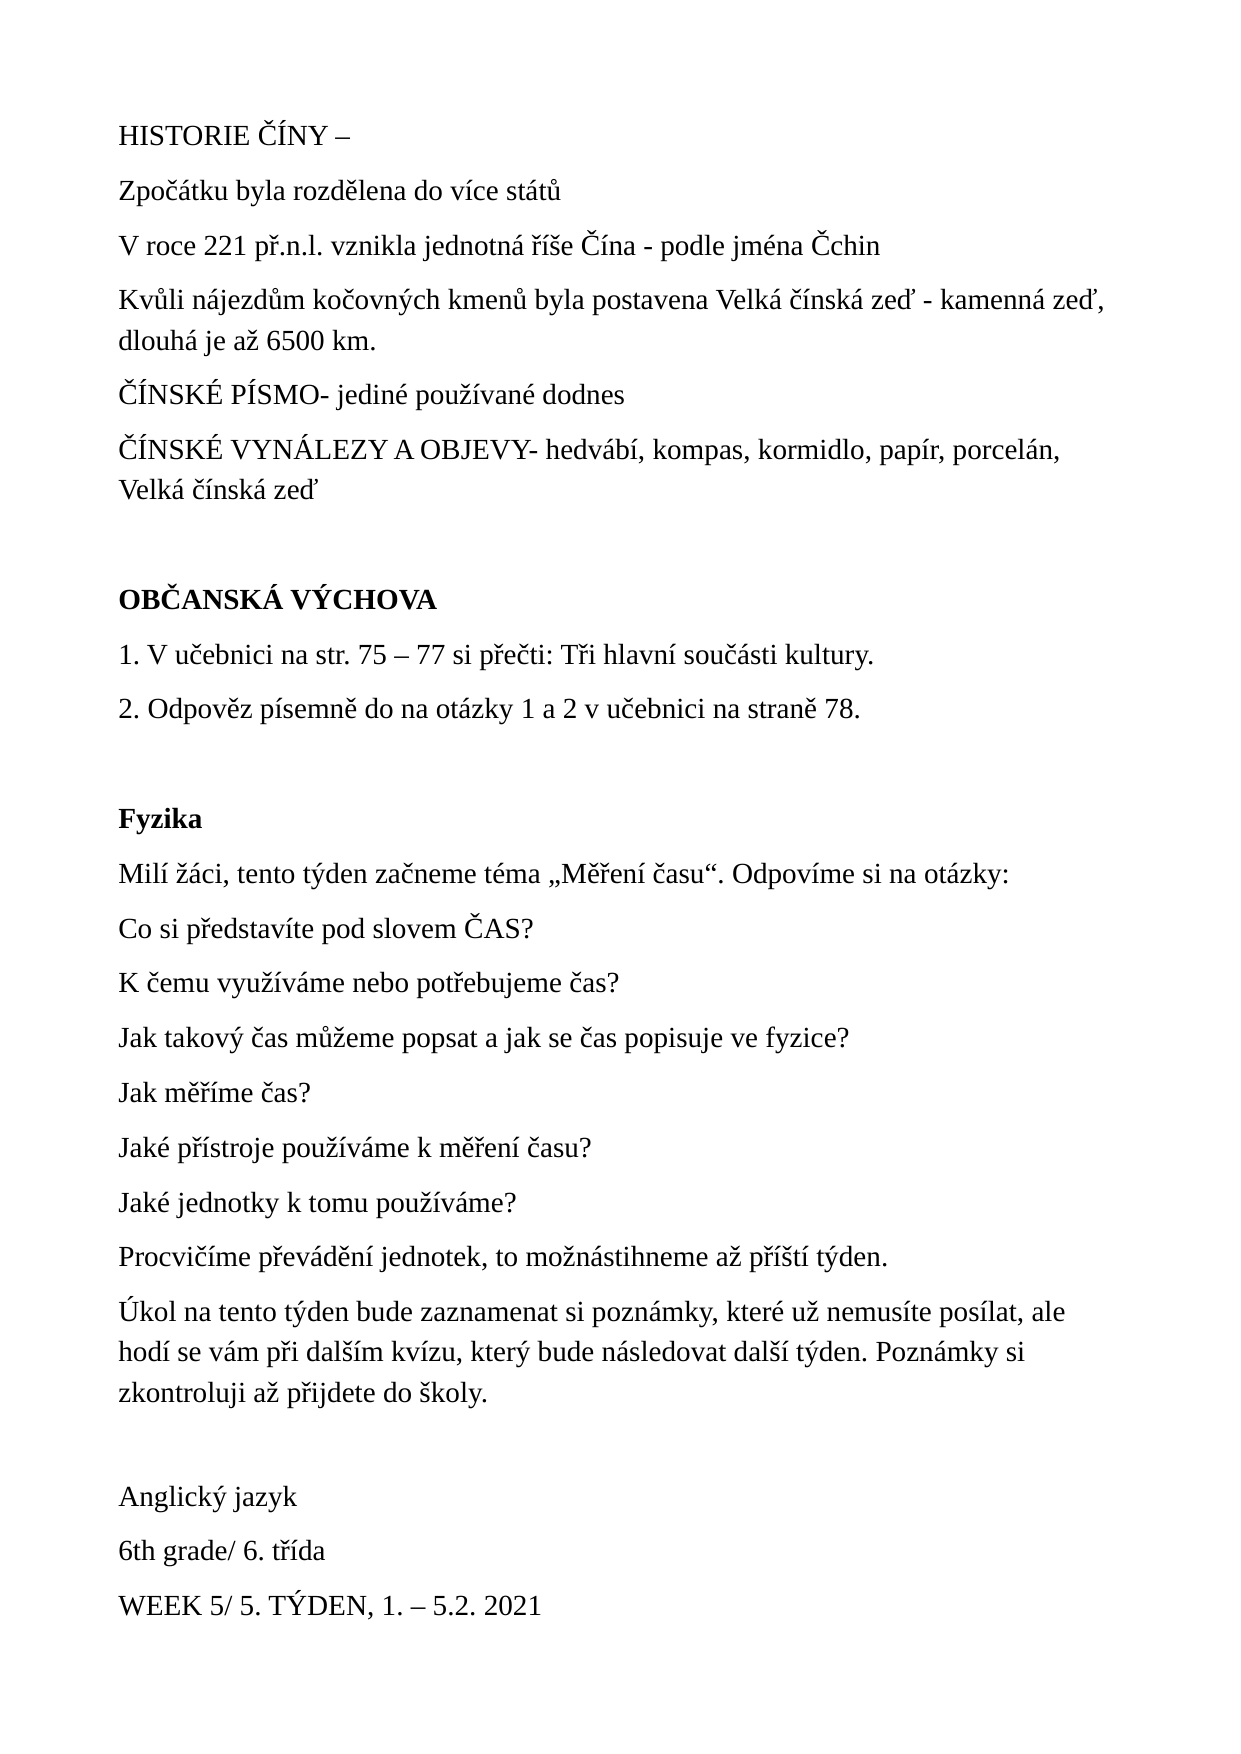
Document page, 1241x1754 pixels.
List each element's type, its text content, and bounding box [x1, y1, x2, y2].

text 2. Odpověz písemně do na otázky 1 a 2 v učebnici na straně 78. [118, 692, 1122, 725]
text WEEK 5/ 5. TÝDEN, 1. – 5.2. 2021 [118, 1588, 1122, 1622]
text Kvůli nájezdům kočovných kmenů byla postavena Velká čínská zeď - kamenná zeď, dlouhá je až 6500 km. [118, 282, 1122, 356]
text Úkol na tento týden bude zaznamenat si poznámky, které už nemusíte posílat, ale hodí se vám při dalším kvízu, který bude následovat další týden. Poznámky si zkontroluji až přijdete do školy. [118, 1294, 1122, 1408]
text Milí žáci, tento týden začneme téma „Měření času“. Odpovíme si na otázky: [118, 856, 1122, 889]
text Jaké přístroje používáme k měření času? [118, 1130, 1122, 1163]
text Jak měříme čas? [118, 1075, 1122, 1109]
text Zpočátku byla rozdělena do více států [118, 173, 1122, 206]
text ČÍNSKÉ PÍSMO- jediné používané dodnes [118, 377, 1122, 411]
text Procvičíme převádění jednotek, to možnástihneme až příští týden. [118, 1239, 1122, 1273]
text K čemu využíváme nebo potřebujeme čas? [118, 966, 1122, 999]
text V roce 221 př.n.l. vznikla jednotná říše Čína - podle jména Čchin [118, 228, 1122, 261]
text OBČANSKÁ VÝCHOVA [118, 582, 1122, 616]
text Co si představíte pod slovem ČAS? [118, 911, 1122, 944]
text HISTORIE ČÍNY – [118, 118, 1122, 152]
text ČÍNSKÉ VYNÁLEZY A OBJEVY- hedvábí, kompas, kormidlo, papír, porcelán, Velká čínská zeď [118, 432, 1122, 506]
text Jaké jednotky k tomu používáme? [118, 1185, 1122, 1218]
text Fyzika [118, 801, 1122, 835]
text 1. V učebnici na str. 75 – 77 si přečti: Tři hlavní součásti kultury. [118, 637, 1122, 670]
text 6th grade/ 6. třída [118, 1533, 1122, 1567]
text Anglický jazyk [118, 1479, 1122, 1512]
text Jak takový čas můžeme popsat a jak se čas popisuje ve fyzice? [118, 1020, 1122, 1054]
